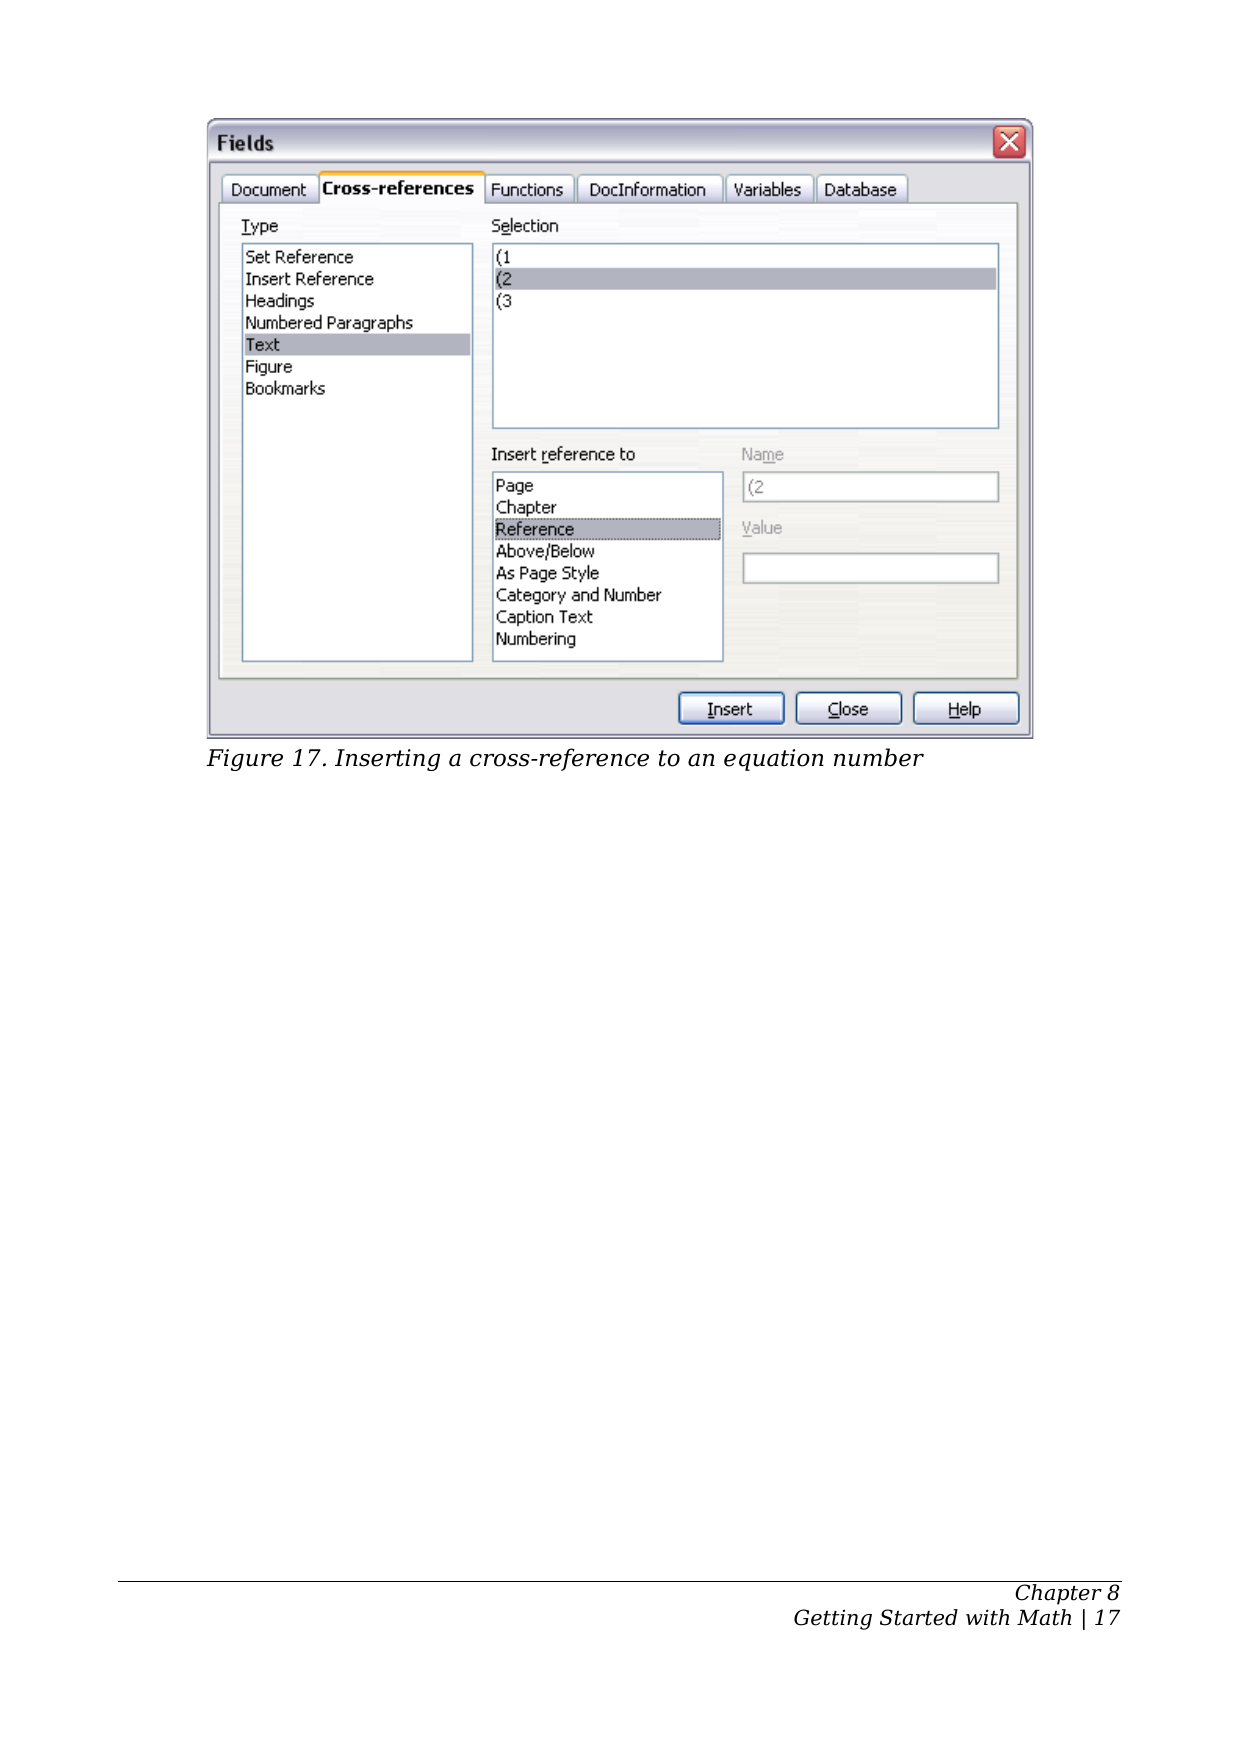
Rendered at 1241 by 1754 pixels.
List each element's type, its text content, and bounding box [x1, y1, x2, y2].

text Figure 17. Inserting a cross-reference to an equation number [207, 745, 1033, 771]
picture [206, 118, 1034, 739]
